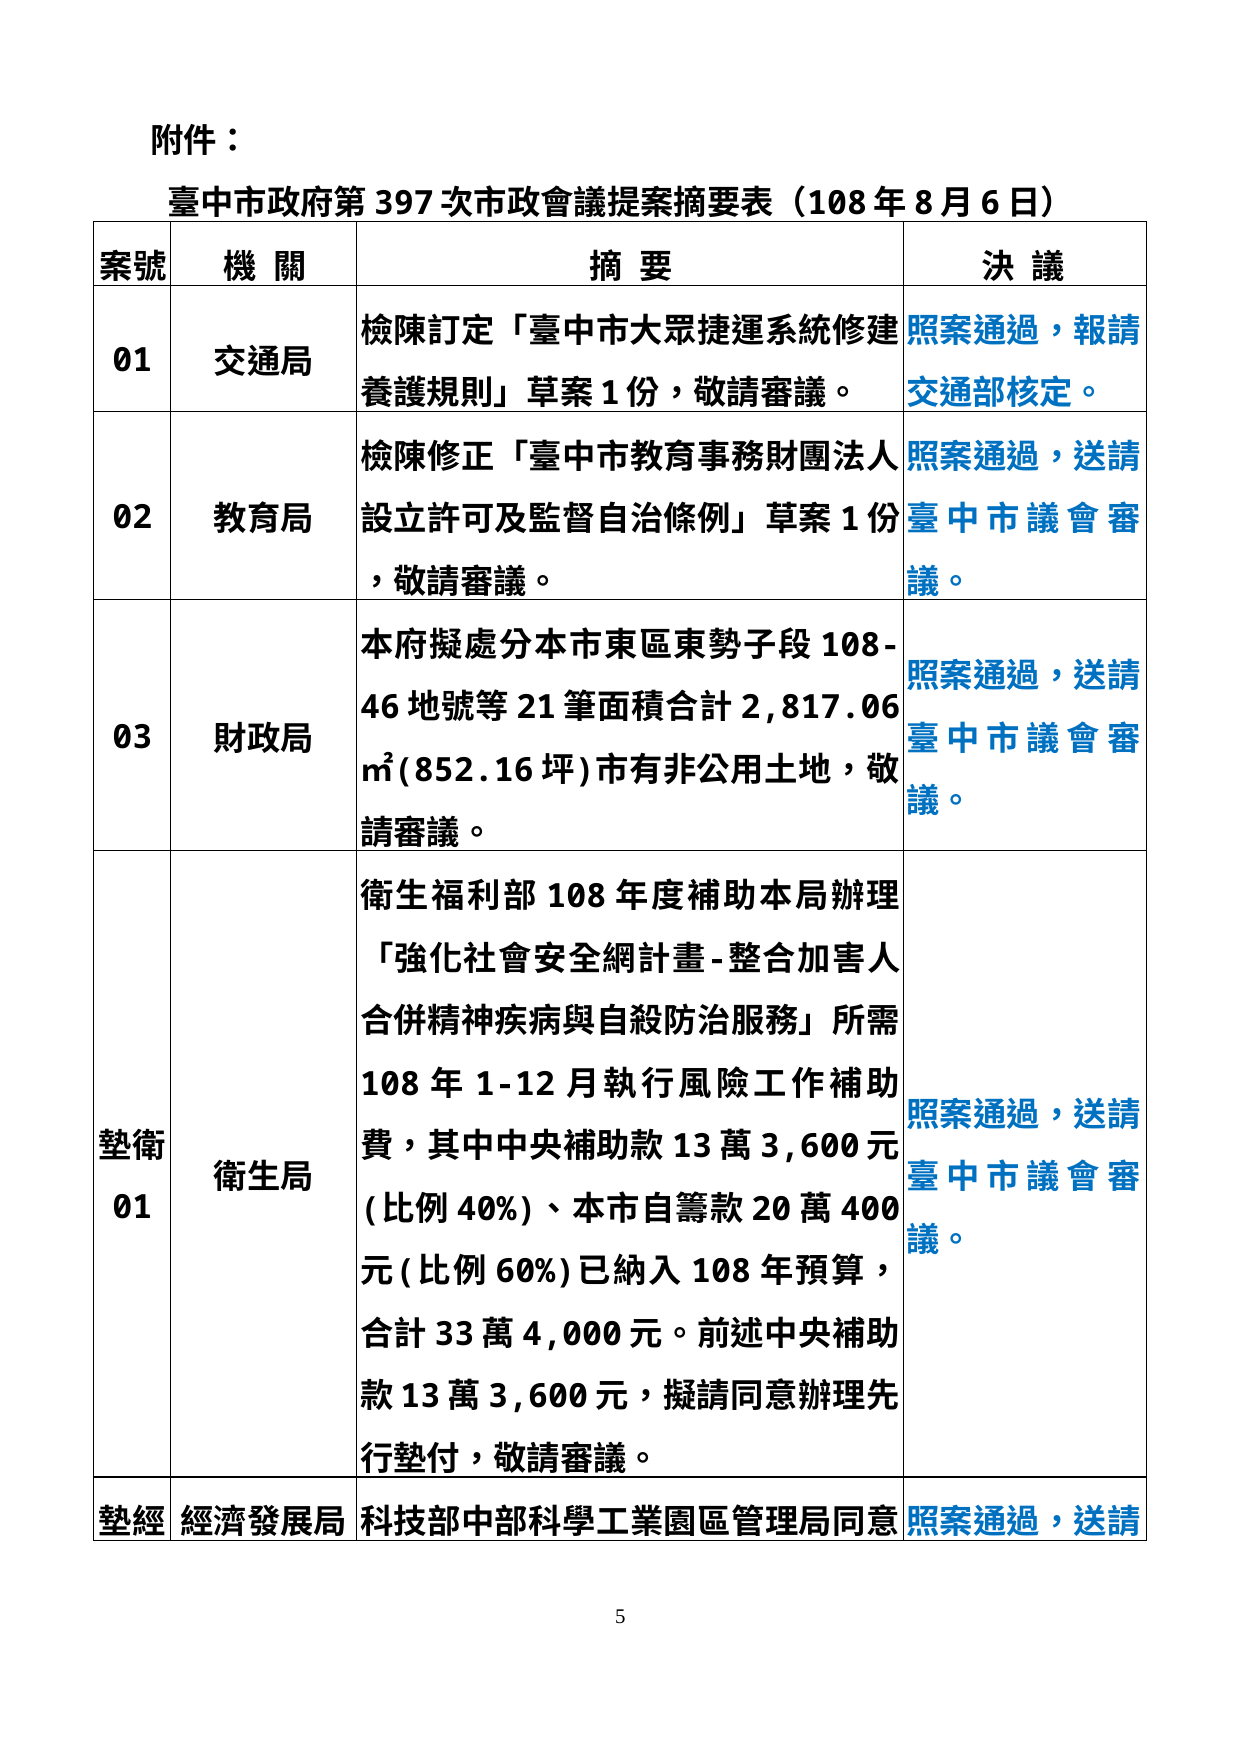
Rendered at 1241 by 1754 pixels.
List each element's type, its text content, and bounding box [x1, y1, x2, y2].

table_cell 01 [94, 286, 170, 411]
table_header 案號 [94, 222, 170, 285]
text 附件： [150, 96, 1090, 159]
table_cell 墊衛01 [94, 851, 170, 1476]
text 臺中市政府第397次市政會議提案摘要表（108年8月6日） [150, 159, 1090, 221]
table_cell 衛生福利部108年度補助本局辦理「強化社會安全網計畫-整合加害人合併精神疾病與自殺防治服務」所需108年1-12月執行風險工作補助費，其中中央補助款13萬3,600元(比例40%)、本市自籌款20萬400元(比例60%)已納入108年預算，合計33萬4,000元。前述中央補助款13萬3,600元，擬請同意辦理先行墊付，敬請審議。 [357, 851, 903, 1476]
table_cell 照案通過，送請臺中市議會審議。 [904, 851, 1146, 1476]
table_header 決 議 [904, 222, 1146, 285]
table_cell 檢陳訂定「臺中市大眾捷運系統修建養護規則」草案1份，敬請審議。 [357, 286, 903, 411]
table_cell 墊經 [94, 1478, 170, 1540]
table_cell 03 [94, 600, 170, 850]
table_cell 照案通過，報請交通部核定。 [904, 286, 1146, 411]
table_cell 02 [94, 412, 170, 599]
table_cell 交通局 [171, 286, 356, 411]
table_cell 本府擬處分本市東區東勢子段108-46地號等21筆面積合計2,817.06㎡(852.16坪)市有非公用土地，敬請審議。 [357, 600, 903, 850]
table_header 機 關 [171, 222, 356, 285]
table_cell 科技部中部科學工業園區管理局同意 [357, 1478, 903, 1540]
table_cell 教育局 [171, 412, 356, 599]
table_cell 檢陳修正「臺中市教育事務財團法人設立許可及監督自治條例」草案1份，敬請審議。 [357, 412, 903, 599]
table_cell 照案通過，送請 [904, 1478, 1146, 1540]
table_cell 經濟發展局 [171, 1478, 356, 1540]
table_cell 照案通過，送請臺中市議會審議。 [904, 412, 1146, 599]
table_header 摘 要 [357, 222, 903, 285]
table_cell 衛生局 [171, 851, 356, 1476]
table_cell 財政局 [171, 600, 356, 850]
table_cell 照案通過，送請臺中市議會審議。 [904, 600, 1146, 850]
